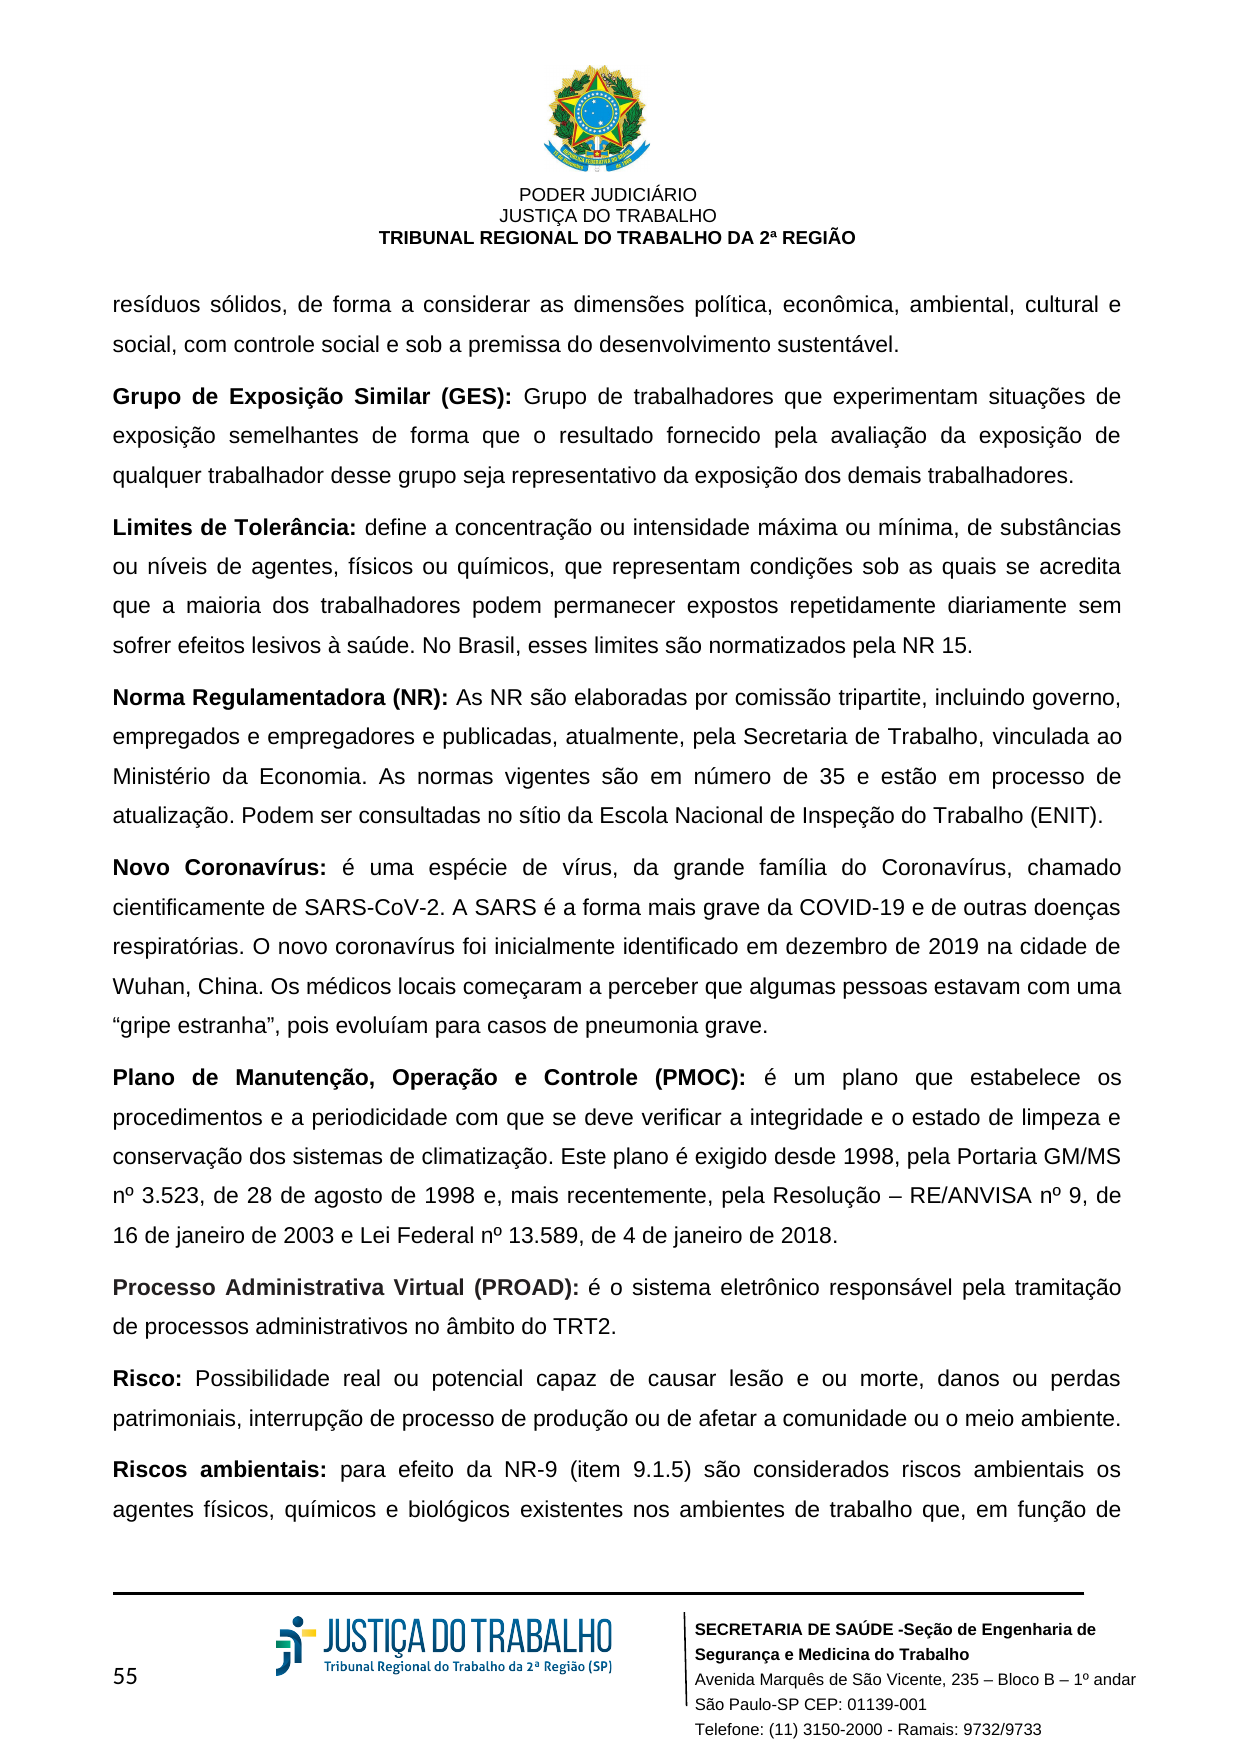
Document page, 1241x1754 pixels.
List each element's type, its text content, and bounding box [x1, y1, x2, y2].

text Novo Coronavírus: é uma espécie de vírus, da grande família do Coronavírus, chamado cientificamente de SARS-CoV-2. A SARS é a forma mais grave da COVID-19 e de outras doenças respiratórias. O novo coronavírus foi inicialmente identificado em dezembro de 2019 na cidade de Wuhan, China. Os médicos locais começaram a perceber que algumas pessoas estavam com uma “gripe estranha”, pois evoluíam para casos de pneumonia grave. [112, 854, 1122, 1038]
text Plano de Manutenção, Operação e Controle (PMOC): é um plano que estabelece os procedimentos e a periodicidade com que se deve verificar a integridade e o estado de limpeza e conservação dos sistemas de climatização. Este plano é exigido desde 1998, pela Portaria GM/MS nº 3.523, de 28 de agosto de 1998 e, mais recentemente, pela Resolução – RE/ANVISA nº 9, de 16 de janeiro de 2003 e Lei Federal nº 13.589, de 4 de janeiro de 2018. [112, 1064, 1122, 1248]
text resíduos sólidos, de forma a considerar as dimensões política, econômica, ambiental, cultural e social, com controle social e sob a premissa do desenvolvimento sustentável. [112, 291, 1122, 357]
text Limites de Tolerância: define a concentração ou intensidade máxima ou mínima, de substâncias ou níveis de agentes, físicos ou químicos, que representam condições sob as quais se acredita que a maioria dos trabalhadores podem permanecer expostos repetidamente diariamente sem sofrer efeitos lesivos à saúde. No Brasil, esses limites são normatizados pela NR 15. [112, 513, 1122, 658]
text Risco: Possibilidade real ou potencial capaz de causar lesão e ou morte, danos ou perdas patrimoniais, interrupção de processo de produção ou de afetar a comunidade ou o meio ambiente. [112, 1365, 1122, 1431]
text Processo Administrativa Virtual (PROAD): é o sistema eletrônico responsável pela tramitação de processos administrativos no âmbito do TRT2. [112, 1274, 1122, 1339]
text Grupo de Exposição Similar (GES): Grupo de trabalhadores que experimentam situações de exposição semelhantes de forma que o resultado fornecido pela avaliação da exposição de qualquer trabalhador desse grupo seja representativo da exposição dos demais trabalhadores. [112, 383, 1122, 488]
text Norma Regulamentadora (NR): As NR são elaboradas por comissão tripartite, incluindo governo, empregados e empregadores e publicadas, atualmente, pela Secretaria de Trabalho, vinculada ao Ministério da Economia. As normas vigentes são em número de 35 e estão em processo de atualização. Podem ser consultadas no sítio da Escola Nacional de Inspeção do Trabalho (ENIT). [112, 684, 1122, 829]
picture [543, 65, 650, 172]
text Riscos ambientais: para efeito da NR-9 (item 9.1.5) são considerados riscos ambientais os agentes físicos, químicos e biológicos existentes nos ambientes de trabalho que, em função de [112, 1456, 1122, 1522]
picture [276, 1616, 612, 1676]
